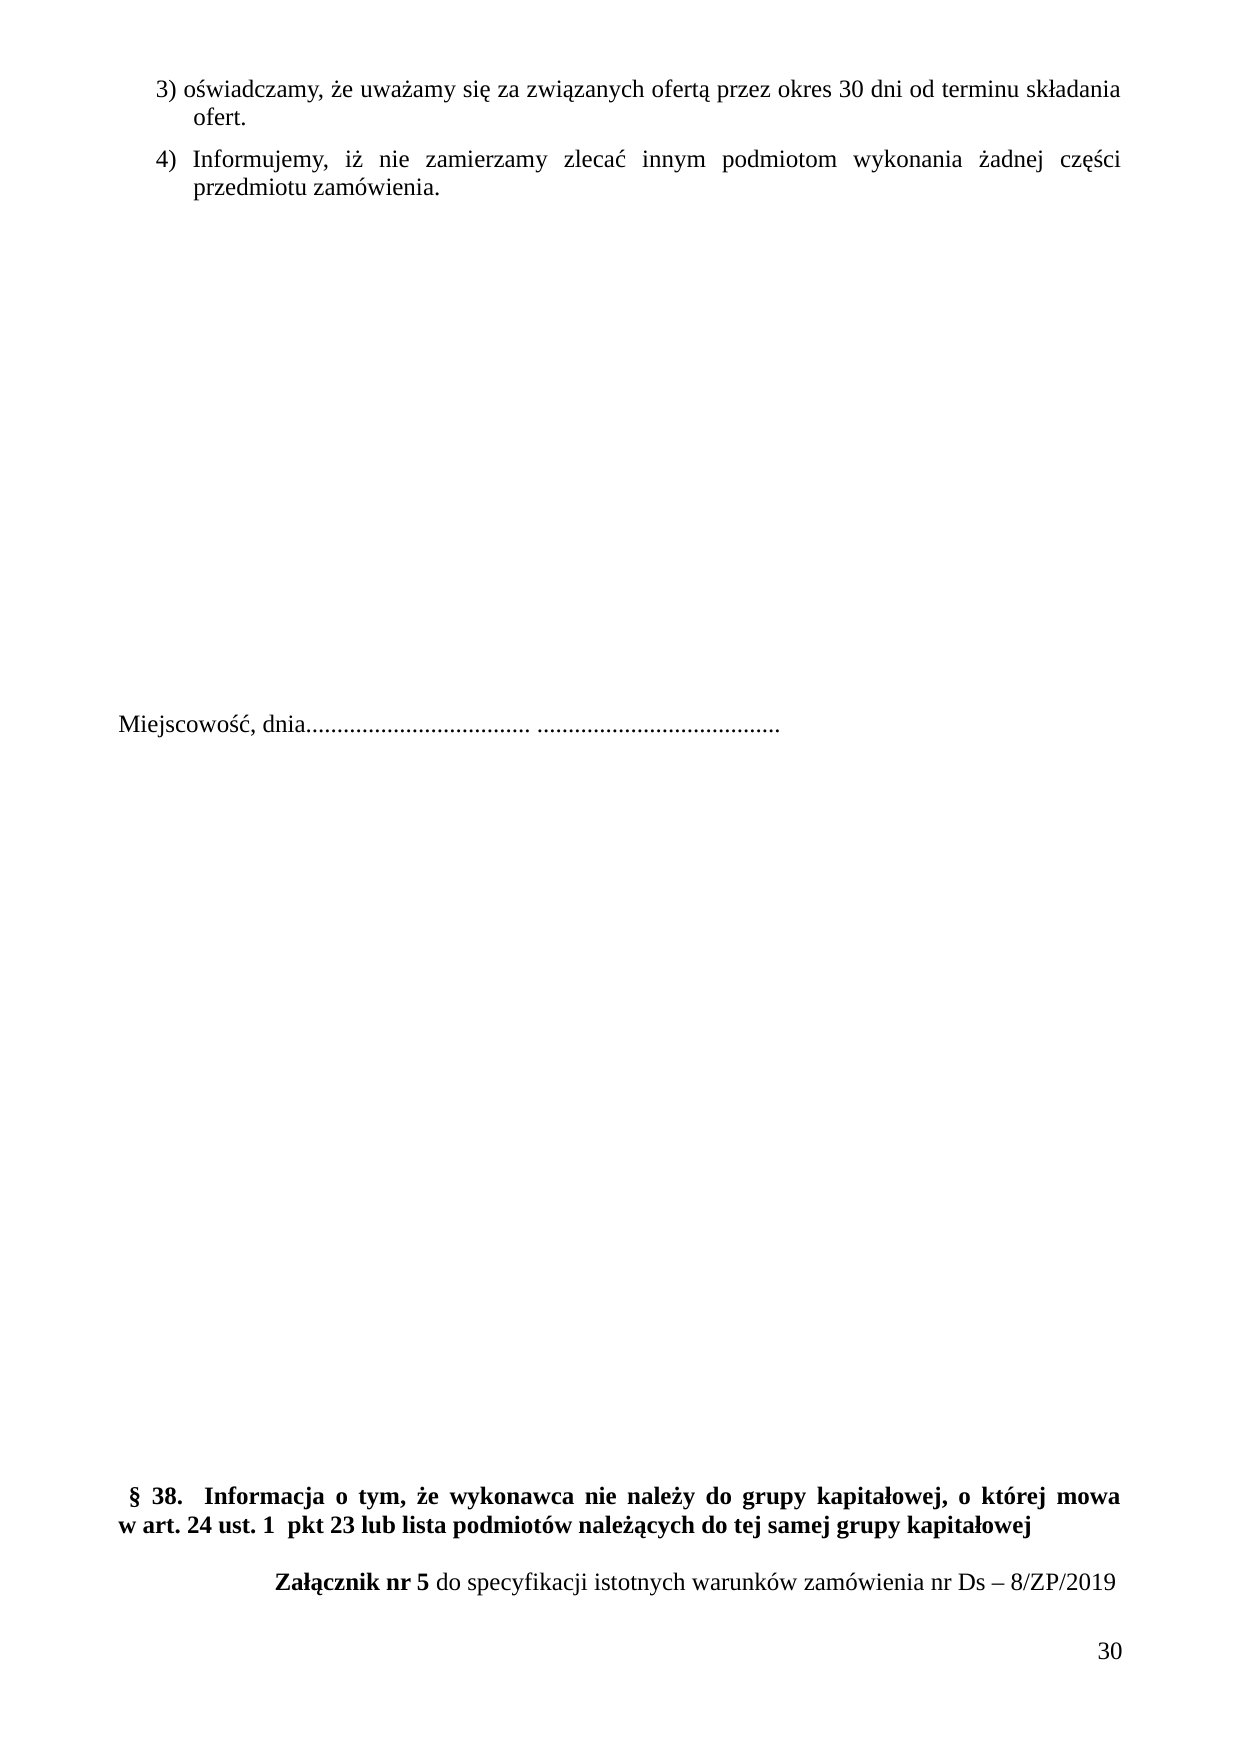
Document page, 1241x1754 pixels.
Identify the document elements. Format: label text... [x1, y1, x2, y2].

text 4) Informujemy, iż nie zamierzamy zlecać innym podmiotom wykonania żadnej części przedmiotu zamówienia. [156, 144, 1122, 201]
text § 38. Informacja o tym, że wykonawca nie należy do grupy kapitałowej, o której mowa w art. 24 ust. 1 pkt 23 lub lista podmiotów należących do tej samej grupy kapitałowej [118, 1481, 1122, 1539]
text 3) oświadczamy, że uważamy się za związanych ofertą przez okres 30 dni od terminu składania ofert. [156, 74, 1122, 131]
text Miejscowość, dnia.................................... ....................................... [118, 709, 1122, 737]
text Załącznik nr 5 do specyfikacji istotnych warunków zamówienia nr Ds – 8/ZP/2019 [118, 1567, 1122, 1596]
